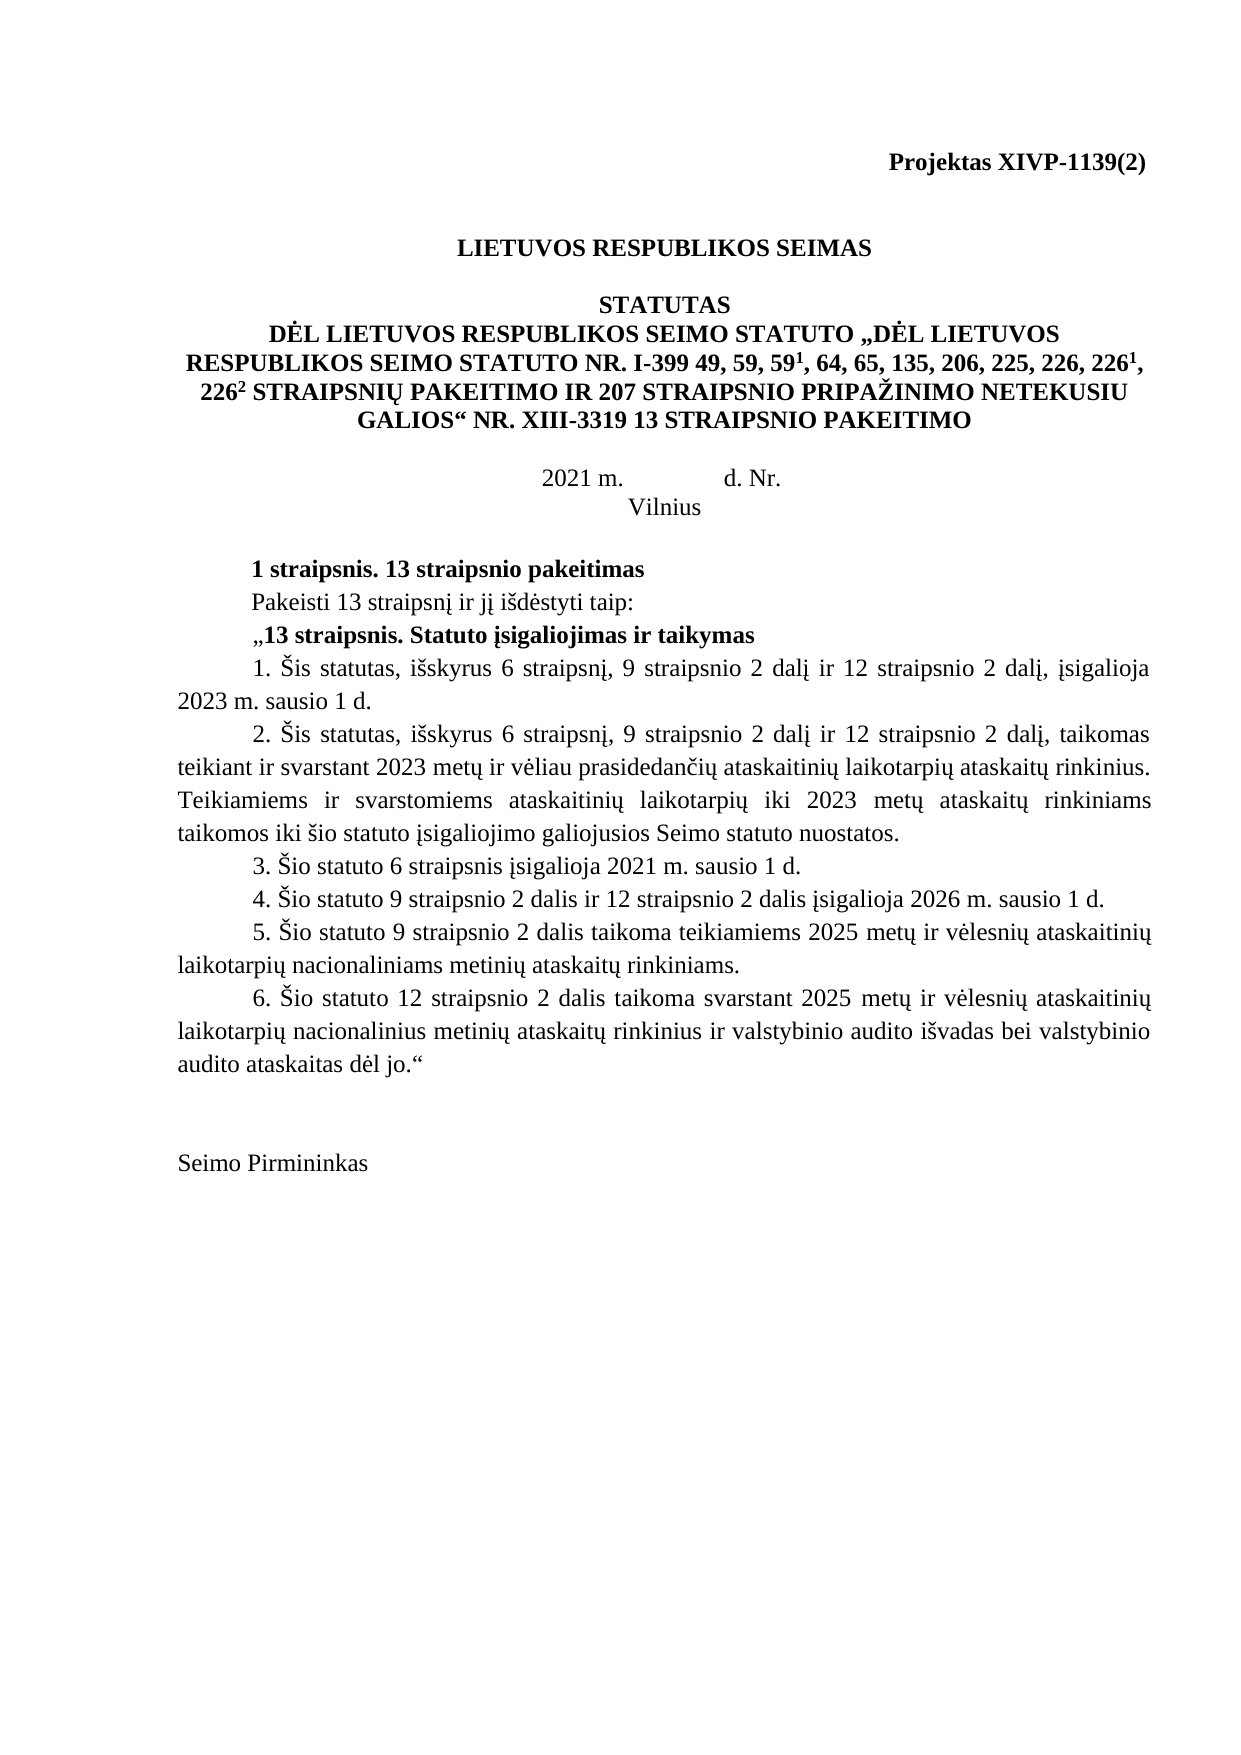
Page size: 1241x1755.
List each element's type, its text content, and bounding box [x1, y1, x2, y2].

text 2. Šis statutas, išskyrus 6 straipsnį, 9 straipsnio 2 dalį ir 12 straipsnio 2 dalį, taikomas teikiant ir svarstant 2023 metų ir vėliau prasidedančių ataskaitinių laikotarpių ataskaitų rinkinius. Teikiamiems ir svarstomiems ataskaitinių laikotarpių iki 2023 metų ataskaitų rinkiniams taikomos iki šio statuto įsigaliojimo galiojusios Seimo statuto nuostatos. [177, 719, 1152, 847]
text 1. Šis statutas, išskyrus 6 straipsnį, 9 straipsnio 2 dalį ir 12 straipsnio 2 dalį, įsigalioja 2023 m. sausio 1 d. [177, 653, 1152, 714]
text LIETUVOS RESPUBLIKOS SEIMAS [177, 233, 1152, 262]
text 2021 m. d. Nr. [177, 463, 1152, 492]
text 6. Šio statuto 12 straipsnio 2 dalis taikoma svarstant 2025 metų ir vėlesnių ataskaitinių laikotarpių nacionalinius metinių ataskaitų rinkinius ir valstybinio audito išvadas bei valstybinio audito ataskaitas dėl jo.“ [177, 983, 1152, 1078]
text DĖL lIETUVOS RESPUBLIKOS SEIMO STATUTO „DĖL LIETUVOS RESPUBLIKOS SEIMO STATUTO NR. I-399 49, 59, 591, 64, 65, 135, 206, 225, 226, 2261, 2262 STRAIPSNIŲ PAKEITIMO IR 207 STRAIPSNIO PRIPAŽINIMO NETEKUSIU GALIOS“ NR. XIII-3319 13 STRAIPSNIO pakeitimO [177, 319, 1152, 434]
text 5. Šio statuto 9 straipsnio 2 dalis taikoma teikiamiems 2025 metų ir vėlesnių ataskaitinių laikotarpių nacionaliniams metinių ataskaitų rinkiniams. [177, 917, 1152, 979]
text Pakeisti 13 straipsnį ir jį išdėstyti taip: [177, 587, 1152, 615]
text Vilnius [177, 492, 1152, 521]
text „13 straipsnis. Statuto įsigaliojimas ir taikymas [177, 620, 1152, 648]
text 4. Šio statuto 9 straipsnio 2 dalis ir 12 straipsnio 2 dalis įsigalioja 2026 m. sausio 1 d. [177, 884, 1152, 913]
text Projektas XIVP-1139(2) [702, 147, 1152, 176]
text Seimo Pirmininkas [177, 1148, 1152, 1177]
text 3. Šio statuto 6 straipsnis įsigalioja 2021 m. sausio 1 d. [177, 851, 1152, 879]
text STATUTAS [177, 291, 1152, 319]
text 1 straipsnis. 13 straipsnio pakeitimas [251, 554, 1152, 582]
